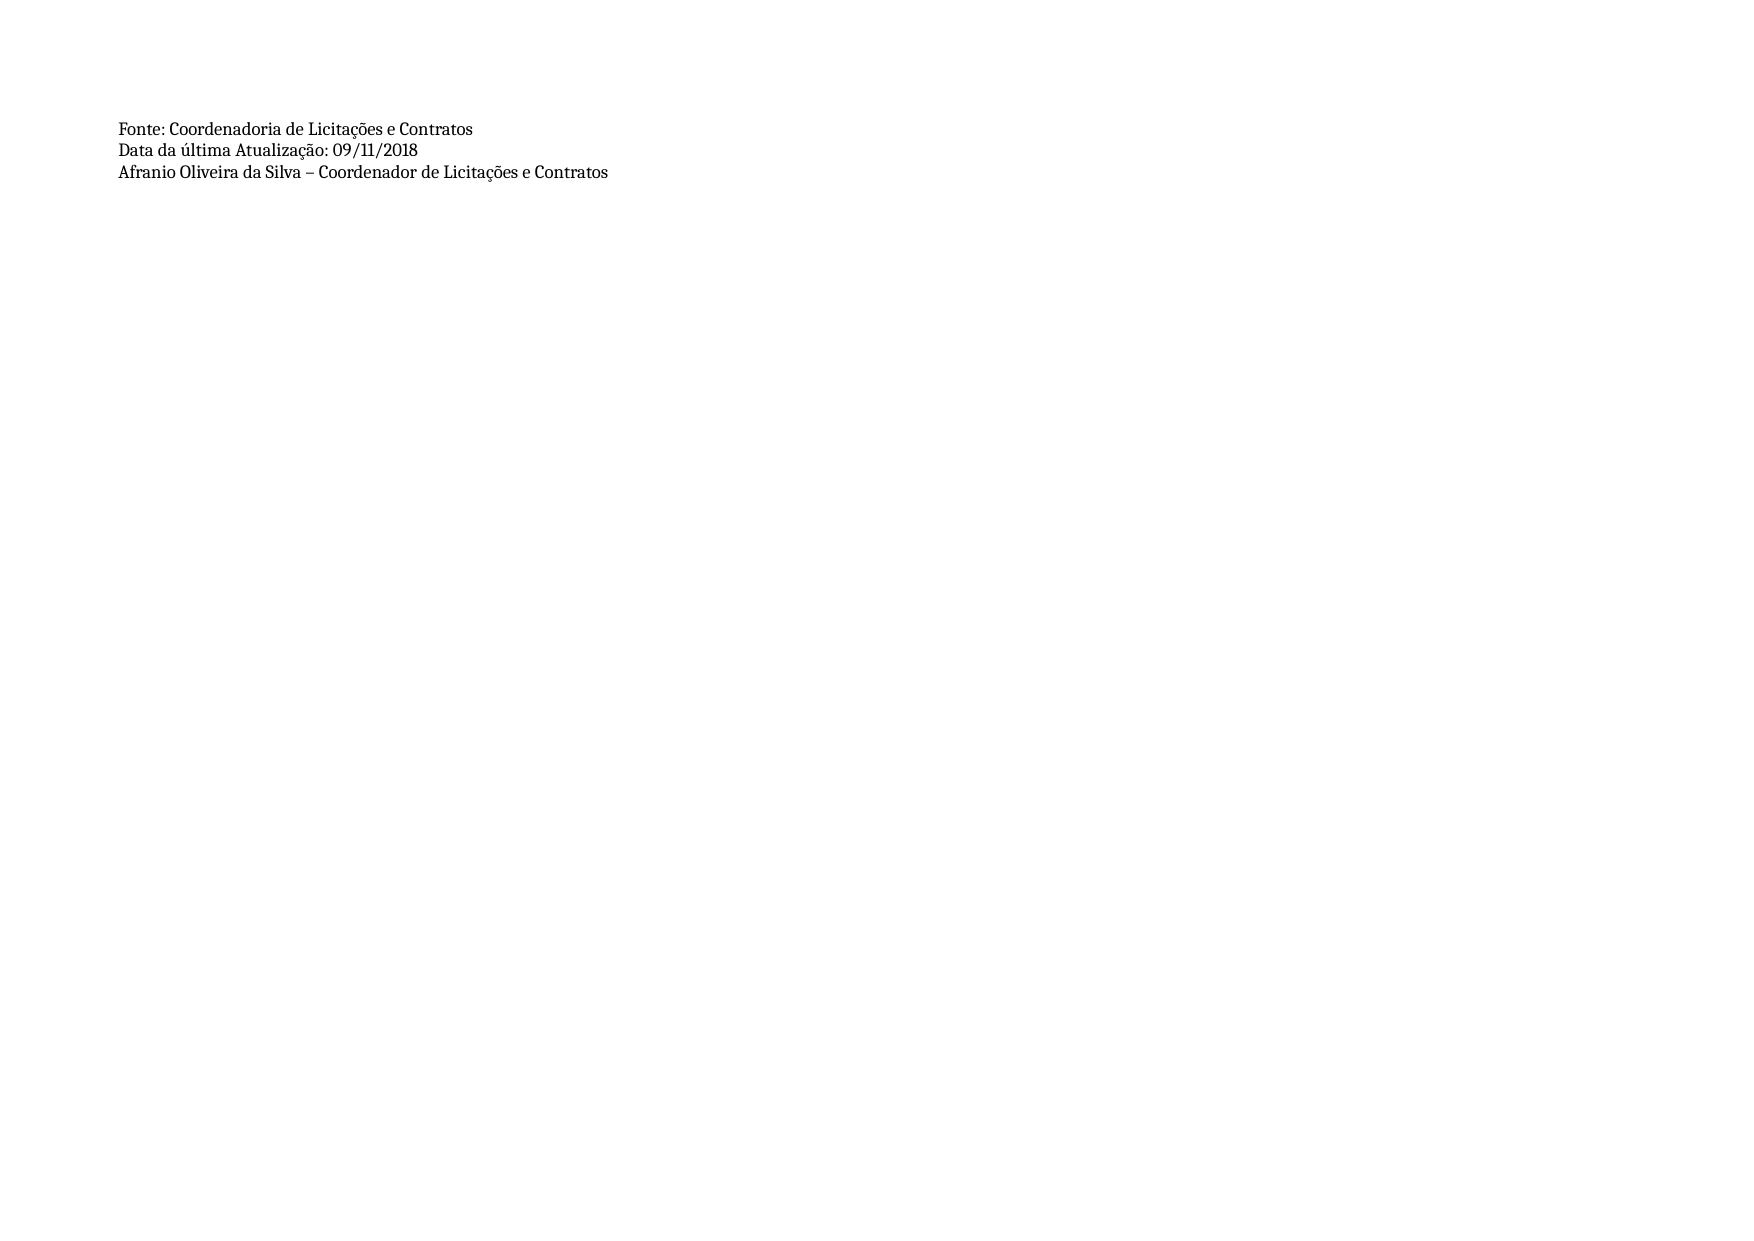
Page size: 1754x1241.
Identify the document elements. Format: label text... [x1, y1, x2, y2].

text Afranio Oliveira da Silva – Coordenador de Licitações e Contratos [118, 161, 1636, 183]
text Fonte: Coordenadoria de Licitações e Contratos [118, 118, 1636, 140]
text Data da última Atualização: 09/11/2018 [118, 140, 1636, 161]
